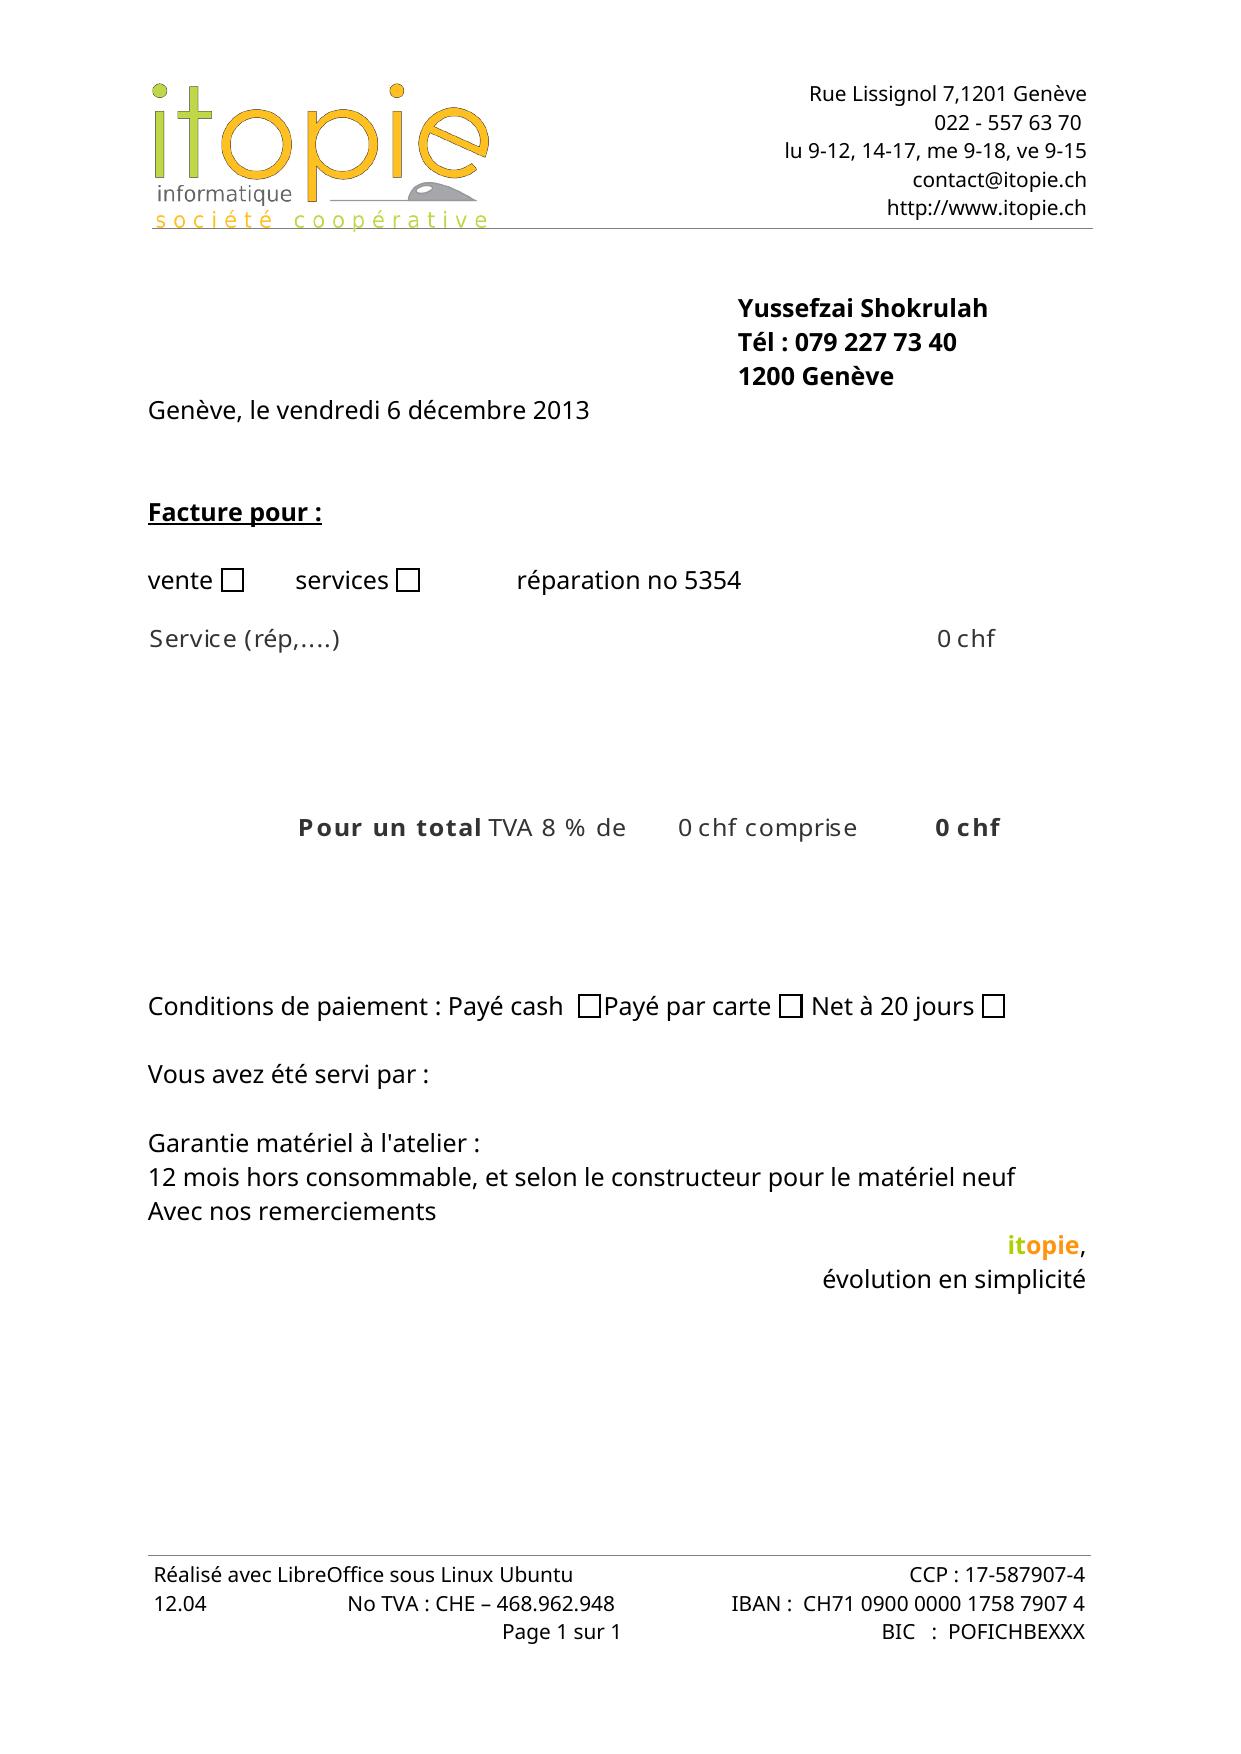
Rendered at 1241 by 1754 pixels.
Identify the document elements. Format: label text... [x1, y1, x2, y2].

text Genève, le vendredi 6 décembre 2013 [148, 392, 1093, 427]
text 12 mois hors consommable, et selon le constructeur pour le matériel neuf [148, 1159, 1093, 1193]
text Tél : 079 227 73 40 [148, 324, 1093, 358]
text Yussefzai Shokrulah [148, 290, 1093, 324]
text Facture pour : [148, 495, 1093, 529]
text Conditions de paiement : Payé cash Payé par carte Net à 20 jours [148, 989, 1093, 1023]
text itopie, [148, 1227, 1093, 1262]
text évolution en simplicité [148, 1262, 1093, 1296]
text 1200 Genève [148, 358, 1093, 392]
text Garantie matériel à l'atelier : [148, 1125, 1093, 1159]
text Vous avez été servi par : [148, 1057, 1093, 1091]
picture [138, 72, 500, 244]
text vente services réparation no 5354 [148, 563, 1093, 597]
text Avec nos remerciements [148, 1193, 1093, 1227]
